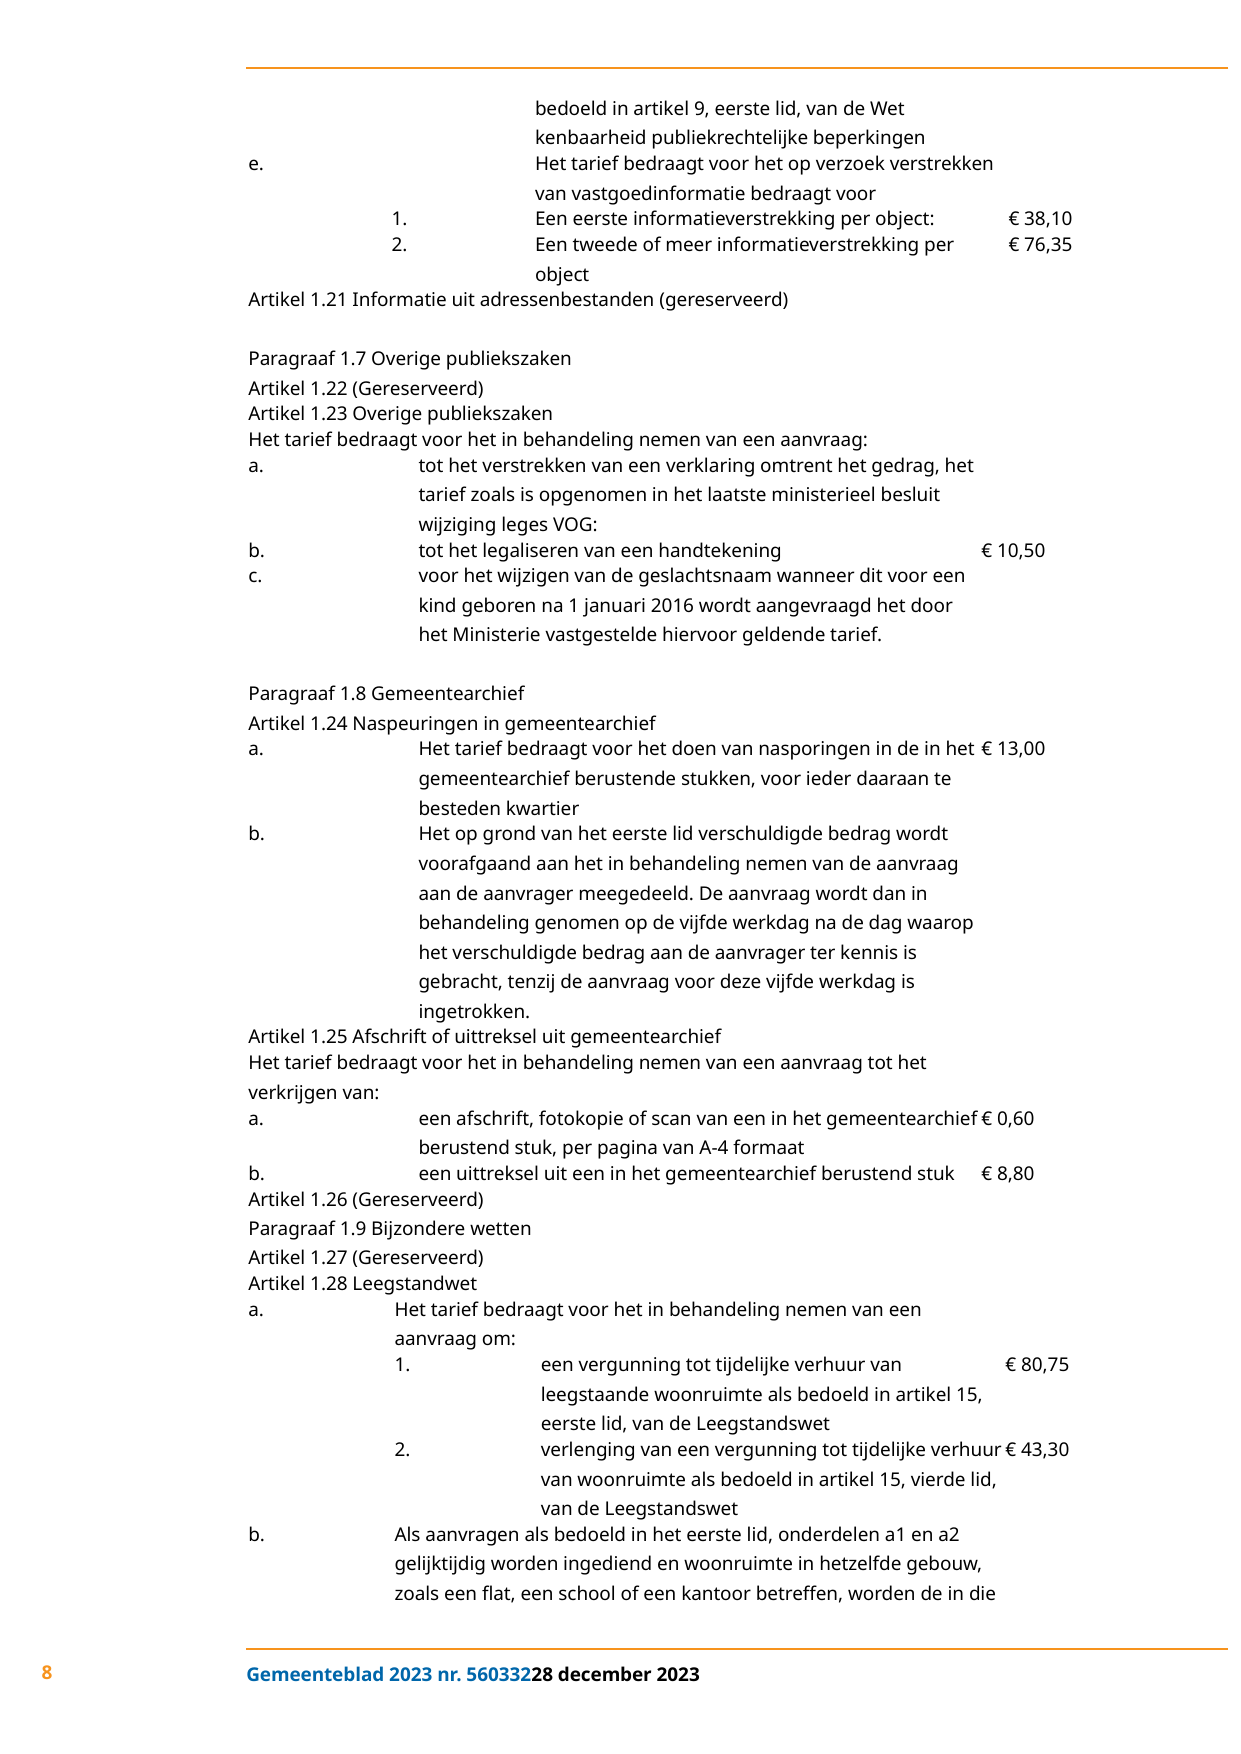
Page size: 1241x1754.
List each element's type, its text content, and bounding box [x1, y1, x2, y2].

table_cell € 0,60 [981, 1105, 1152, 1160]
table_cell [1005, 1296, 1152, 1351]
table_header Artikel 1.22 (Gereserveerd) [248, 375, 981, 400]
table_cell Het tarief bedraagt voor het op verzoek verstrekken van vastgoedinformatie bedraagt voor [535, 150, 1008, 205]
table_cell Het tarief bedraagt voor het in behandeling nemen van een aanvraag om: [394, 1296, 1005, 1351]
table_cell 1. [394, 1351, 541, 1436]
table_cell 2. [394, 1436, 541, 1521]
table_cell [981, 563, 1152, 647]
table_cell een uittreksel uit een in het gemeentearchief berustend stuk [418, 1160, 981, 1186]
table_cell [248, 231, 391, 286]
table_cell Het tarief bedraagt voor het in behandeling nemen van een aanvraag tot het verkrijgen van: [248, 1050, 981, 1105]
table_cell [248, 1351, 394, 1436]
table_cell € 43,30 [1005, 1436, 1152, 1521]
table_cell [981, 821, 1152, 1024]
table_cell [1008, 95, 1152, 150]
table_cell voor het wijzigen van de geslachtsnaam wanneer dit voor een kind geboren na 1 januari 2016 wordt aangevraagd het door het Ministerie vastgestelde hiervoor geldende tarief. [418, 563, 981, 647]
table_cell € 38,10 [1008, 205, 1152, 231]
table_cell a. [248, 736, 418, 821]
table_cell [248, 95, 535, 150]
table_cell Een eerste informatieverstrekking per object: [535, 205, 1008, 231]
table_cell Artikel 1.23 Overige publiekszaken [248, 400, 981, 426]
table_cell b. [248, 1160, 418, 1186]
table_cell [981, 452, 1152, 537]
table_cell Het op grond van het eerste lid verschuldigde bedrag wordt voorafgaand aan het in behandeling nemen van de aanvraag aan de aanvrager meegedeeld. De aanvraag wordt dan in behandeling genomen op de vijfde werkdag na de dag waarop het verschuldigde bedrag aan de aanvrager ter kennis is gebracht, tenzij de aanvraag voor deze vijfde werkdag is ingetrokken. [418, 821, 981, 1024]
table_header [981, 710, 1152, 736]
table_cell Als aanvragen als bedoeld in het eerste lid, onderdelen a1 en a2 gelijktijdig worden ingediend en woonruimte in hetzelfde gebouw, zoals een flat, een school of een kantoor betreffen, worden de in die [394, 1521, 1005, 1606]
table_cell Artikel 1.28 Leegstandwet [248, 1270, 1005, 1296]
table_cell [1008, 150, 1152, 205]
table_cell a. [248, 1296, 394, 1351]
table_cell verlenging van een vergunning tot tijdelijke verhuur van woonruimte als bedoeld in artikel 15, vierde lid, van de Leegstandswet [541, 1436, 1005, 1521]
table_cell b. [248, 1521, 394, 1606]
table_cell Artikel 1.26 (Gereserveerd) [248, 1186, 981, 1212]
text Paragraaf 1.8 Gemeentearchief [248, 680, 1152, 706]
table_cell € 13,00 [981, 736, 1152, 821]
table_cell Artikel 1.21 Informatie uit adressenbestanden (gereserveerd) [248, 286, 1008, 312]
table_cell [981, 1186, 1152, 1212]
table_cell tot het verstrekken van een verklaring omtrent het gedrag, het tarief zoals is opgenomen in het laatste ministerieel besluit wijziging leges VOG: [418, 452, 981, 537]
table_cell € 8,80 [981, 1160, 1152, 1186]
table_cell [981, 400, 1152, 426]
table_cell Een tweede of meer informatieverstrekking per object [535, 231, 1008, 286]
table_cell bedoeld in artikel 9, eerste lid, van de Wet kenbaarheid publiekrechtelijke beperkingen [535, 95, 1008, 150]
table_cell € 10,50 [981, 537, 1152, 562]
table_cell Het tarief bedraagt voor het in behandeling nemen van een aanvraag: [248, 426, 981, 452]
table_cell 1. [391, 205, 535, 231]
table_cell b. [248, 537, 418, 562]
table_cell een vergunning tot tijdelijke verhuur van leegstaande woonruimte als bedoeld in artikel 15, eerste lid, van de Leegstandswet [541, 1351, 1005, 1436]
table_header [1005, 1245, 1152, 1270]
text Paragraaf 1.7 Overige publiekszaken [248, 345, 1152, 371]
picture [41, 47, 231, 172]
table_cell een afschrift, fotokopie of scan van een in het gemeentearchief berustend stuk, per pagina van A-4 formaat [418, 1105, 981, 1160]
table_cell Artikel 1.25 Afschrift of uittreksel uit gemeentearchief [248, 1024, 1152, 1049]
table_cell [248, 1436, 394, 1521]
table_header Artikel 1.24 Naspeuringen in gemeentearchief [248, 710, 981, 736]
table_header Artikel 1.27 (Gereserveerd) [248, 1245, 1005, 1270]
table_cell € 76,35 [1008, 231, 1152, 286]
table_cell [1005, 1270, 1152, 1296]
table_cell [1005, 1521, 1152, 1606]
table_cell c. [248, 563, 418, 647]
table_cell a. [248, 1105, 418, 1160]
table_cell b. [248, 821, 418, 1024]
table_cell [981, 426, 1152, 452]
table_cell 2. [391, 231, 535, 286]
table_header [981, 375, 1152, 400]
table_cell a. [248, 452, 418, 537]
table_cell Het tarief bedraagt voor het doen van nasporingen in de in het gemeentearchief berustende stukken, voor ieder daaraan te besteden kwartier [418, 736, 981, 821]
table_cell [981, 1050, 1152, 1105]
table_cell [1008, 286, 1152, 312]
table_cell [248, 205, 391, 231]
table_cell e. [248, 150, 535, 205]
text Paragraaf 1.9 Bijzondere wetten [248, 1215, 1152, 1241]
table_cell tot het legaliseren van een handtekening [418, 537, 981, 562]
table_cell € 80,75 [1005, 1351, 1152, 1436]
